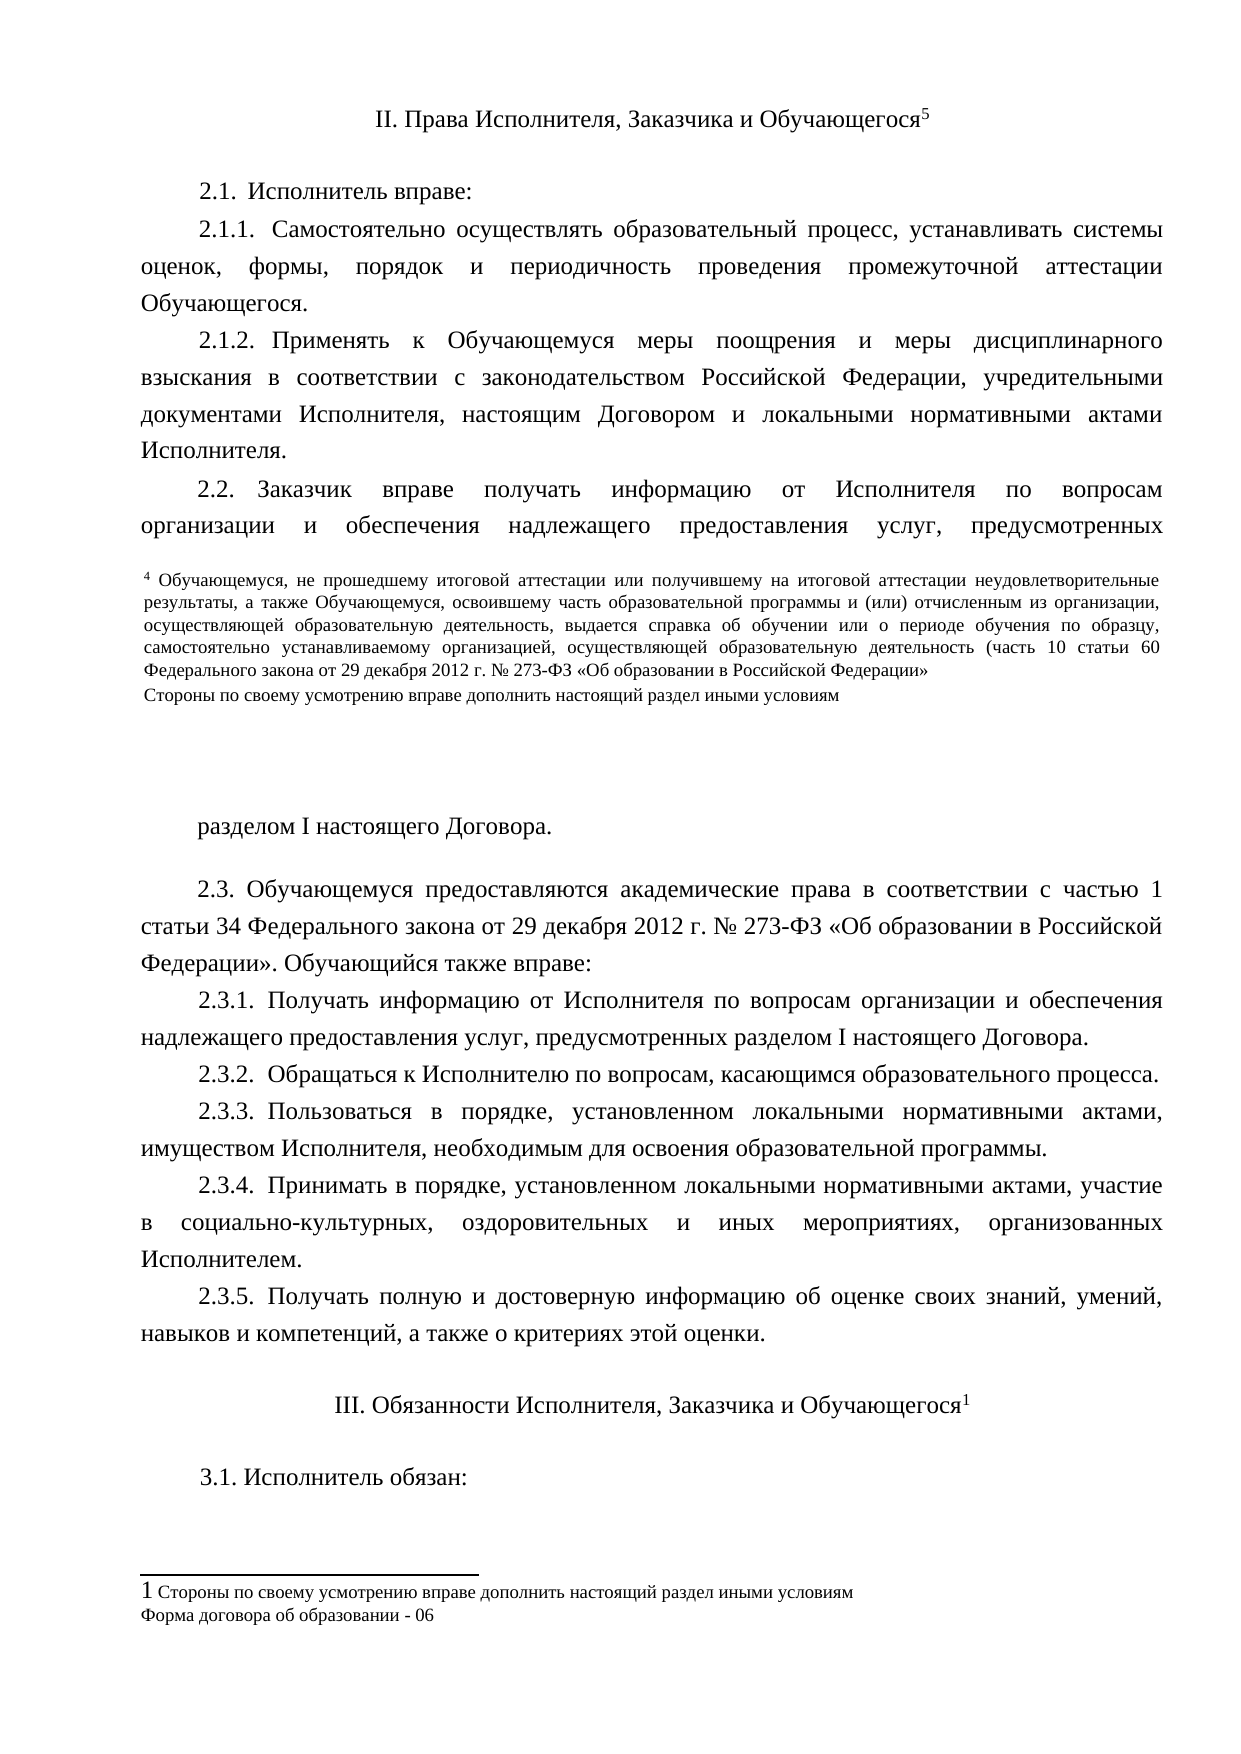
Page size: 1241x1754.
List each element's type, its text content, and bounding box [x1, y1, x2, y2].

text 2.2. Заказчик вправе получать информацию от Исполнителя по вопросам организации и обеспечения надлежащего предоставления услуг, предусмотренных [141, 467, 1164, 778]
text II. Права Исполнителя, Заказчика и Обучающегося5 [141, 104, 1164, 132]
text 2.3. Обучающемуся предоставляются академические права в соответствии с частью 1 статьи 34 Федерального закона от 29 декабря 2012 г. № 273-ФЗ «Об образовании в Российской Федерации». Обучающийся также вправе: [141, 868, 1164, 979]
list Получать информацию от Исполнителя по вопросам организации и обеспечения надлежащего предоставления услуг, предусмотренных разделом I настоящего Договора. [141, 979, 1164, 1053]
text Стороны по своему усмотрению вправе дополнить настоящий раздел иными условиям [144, 684, 1164, 706]
text разделом I настоящего Договора. [141, 805, 1164, 842]
list Получать полную и достоверную информацию об оценке своих знаний, умений, навыков и компетенций, а также о критериях этой оценки. [141, 1275, 1164, 1349]
text 4 Обучающемуся, не прошедшему итоговой аттестации или получившему на итоговой аттестации неудовлетворительные результаты, а также Обучающемуся, освоившему часть образовательной программы и (или) отчисленным из организации, осуществляющей образовательную деятельность, выдается справка об обучении или о периоде обучения по образцу, самостоятельно устанавливаемому организацией, осуществляющей образовательную деятельность (часть 10 статьи 60 Федерального закона от 29 декабря 2012 г. № 273-ФЗ «Об образовании в Российской Федерации» [144, 568, 1161, 681]
list Пользоваться в порядке, установленном локальными нормативными актами, имуществом Исполнителя, необходимым для освоения образовательной программы. [141, 1090, 1164, 1164]
list Применять к Обучающемуся меры поощрения и меры дисциплинарного взыскания в соответствии с законодательством Российской Федерации, учредительными документами Исполнителя, настоящим Договором и локальными нормативными актами Исполнителя. [141, 318, 1164, 466]
text 3.1. Исполнитель обязан: [199, 1456, 1164, 1493]
text Стороны по своему усмотрению вправе дополнить настоящий раздел иными условиям [141, 1575, 1164, 1604]
list Самостоятельно осуществлять образовательный процесс, устанавливать системы оценок, формы, порядок и периодичность проведения промежуточной аттестации Обучающегося. [141, 207, 1164, 318]
list Принимать в порядке, установленном локальными нормативными актами, участие в социально-культурных, оздоровительных и иных мероприятиях, организованных Исполнителем. [141, 1164, 1164, 1275]
text 2.1. Исполнитель вправе: [199, 170, 1164, 207]
list Обращаться к Исполнителю по вопросам, касающимся образовательного процесса. [141, 1053, 1164, 1090]
text III. Обязанности Исполнителя, Заказчика и Обучающегося [141, 1390, 1164, 1418]
